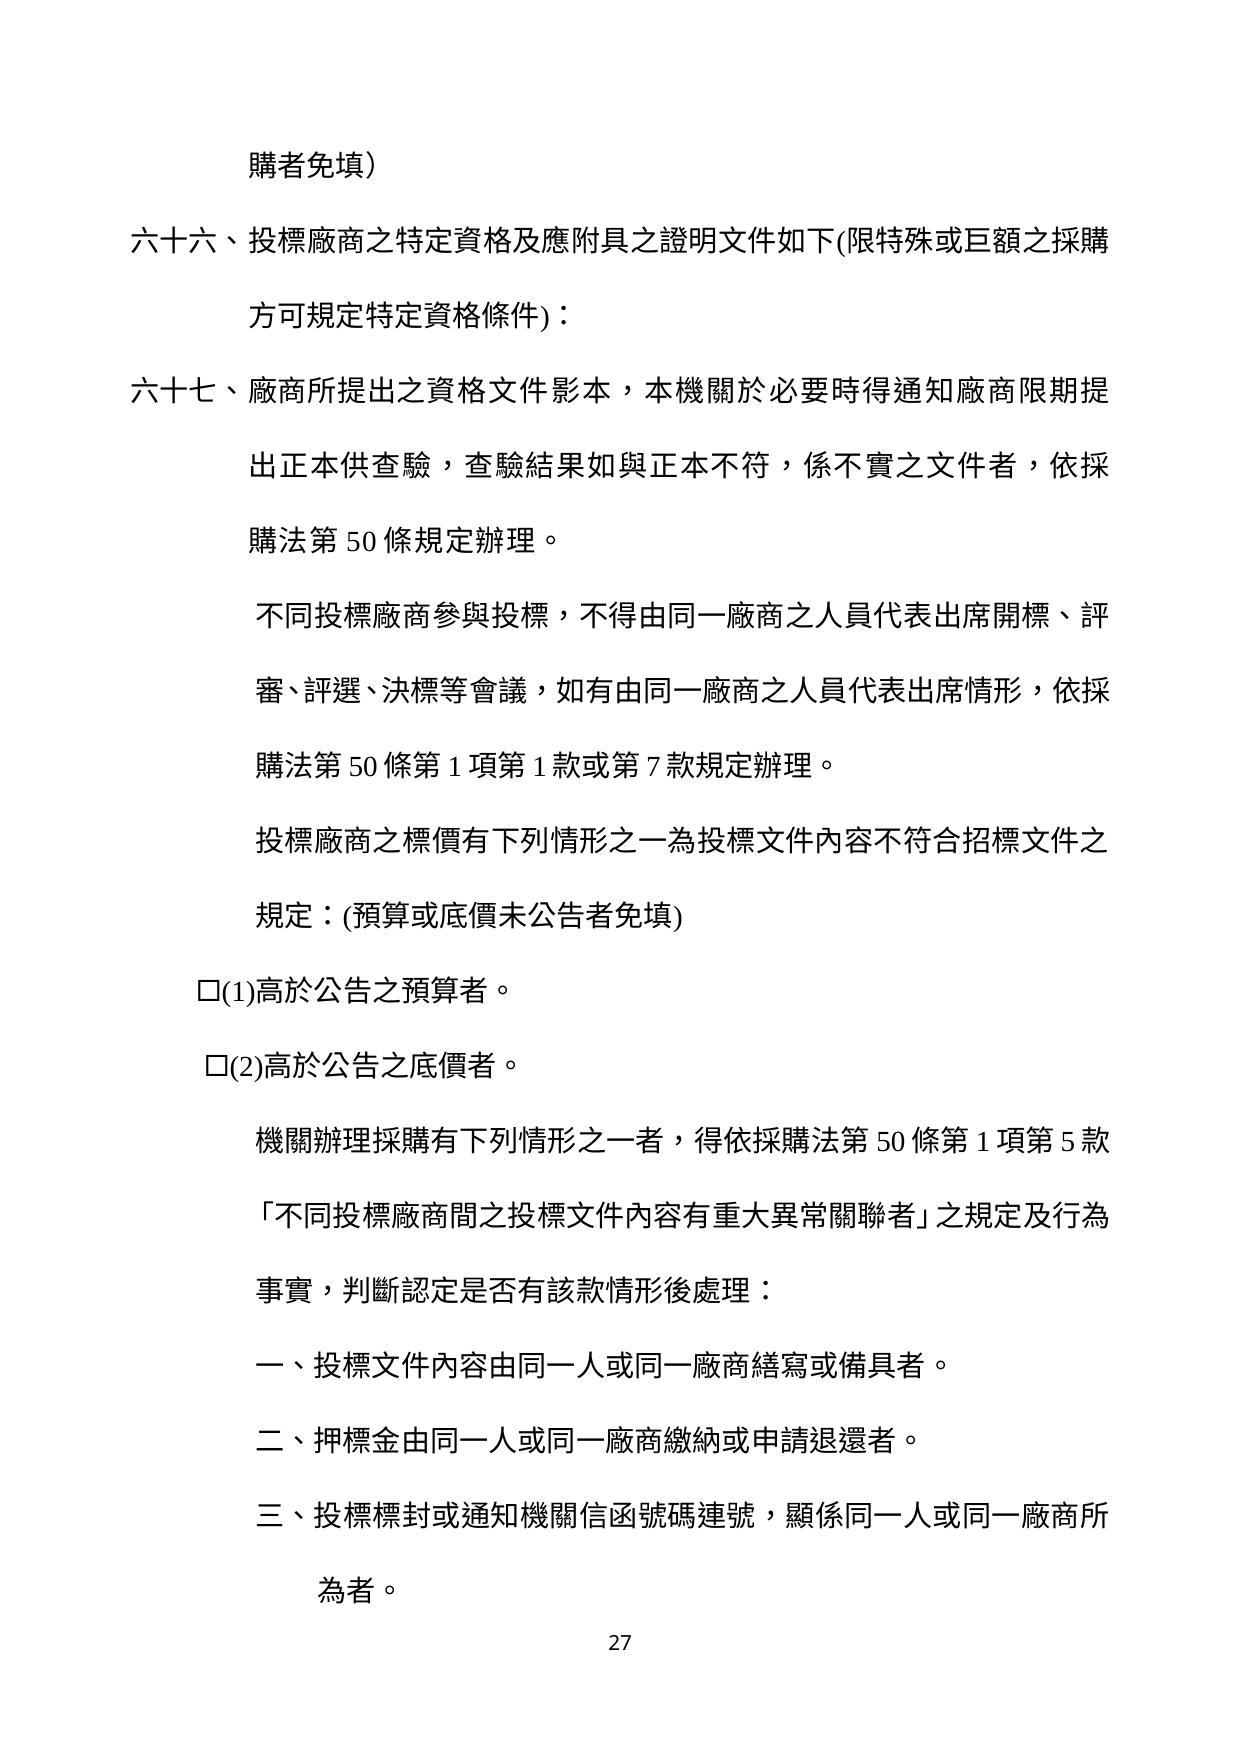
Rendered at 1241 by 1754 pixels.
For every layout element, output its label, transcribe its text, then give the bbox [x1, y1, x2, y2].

list 購者免填） [130, 126, 1110, 201]
text 投標廠商之標價有下列情形之一為投標文件內容不符合招標文件之規定：(預算或底價未公告者免填) [255, 801, 1110, 951]
text 不同投標廠商參與投標，不得由同一廠商之人員代表出席開標、評審、評選、決標等會議，如有由同一廠商之人員代表出席情形，依採購法第50條第1項第1款或第7款規定辦理。 [255, 576, 1110, 801]
text 一、投標文件內容由同一人或同一廠商繕寫或備具者。 [255, 1326, 1110, 1401]
text 二、押標金由同一人或同一廠商繳納或申請退還者。 [255, 1401, 1110, 1476]
text (2)高於公告之底價者。 [145, 1026, 1110, 1101]
list 投標廠商之特定資格及應附具之證明文件如下(限特殊或巨額之採購方可規定特定資格條件)： [130, 201, 1110, 351]
text (1)高於公告之預算者。 [130, 951, 1110, 1026]
text 機關辦理採購有下列情形之一者，得依採購法第50條第1項第5款「不同投標廠商間之投標文件內容有重大異常關聯者」之規定及行為事實，判斷認定是否有該款情形後處理： [255, 1101, 1110, 1326]
list 廠商所提出之資格文件影本，本機關於必要時得通知廠商限期提出正本供查驗，查驗結果如與正本不符，係不實之文件者，依採購法第50條規定辦理。 [130, 351, 1110, 576]
text 三、投標標封或通知機關信函號碼連號，顯係同一人或同一廠商所為者。 [255, 1476, 1110, 1626]
